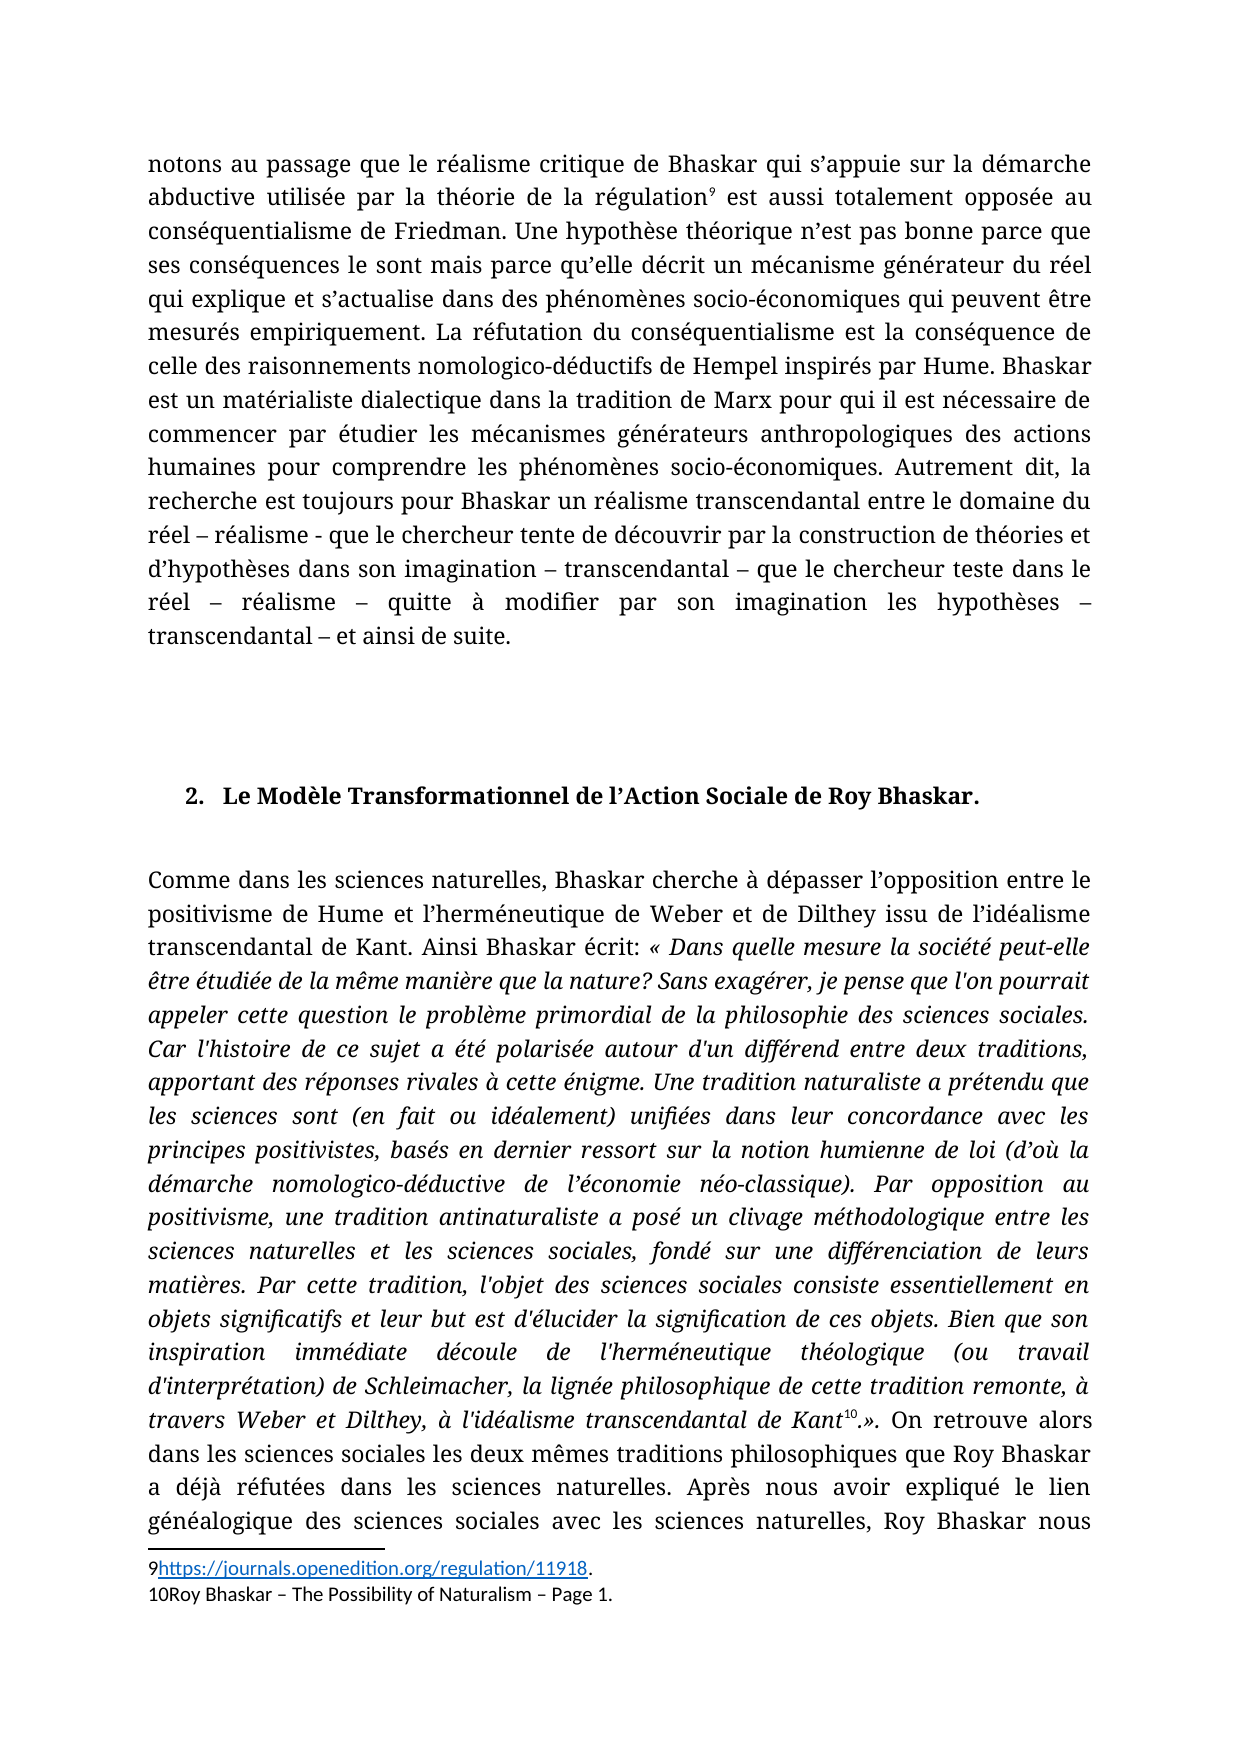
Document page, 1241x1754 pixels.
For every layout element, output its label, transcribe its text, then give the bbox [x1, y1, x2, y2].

subtitle Le Modèle Transformationnel de l’Action Sociale de Roy Bhaskar. [185, 780, 1093, 811]
text Roy Bhaskar – The Possibility of Naturalism – Page 1. [148, 1581, 1093, 1606]
text https://journals.openedition.org/regulation/11918. [148, 1556, 1093, 1581]
text Comme dans les sciences naturelles, Bhaskar cherche à dépasser l’opposition entre le positivisme de Hume et l’herméneutique de Weber et de Dilthey issu de l’idéalisme transcendantal de Kant. Ainsi Bhaskar écrit: « Dans quelle mesure la société peut-elle être étudiée de la même manière que la nature? Sans exagérer, je pense que l'on pourrait appeler cette question le problème primordial de la philosophie des sciences sociales. Car l'histoire de ce sujet a été polarisée autour d'un différend entre deux traditions, apportant des réponses rivales à cette énigme. Une tradition naturaliste a prétendu que les sciences sont (en fait ou idéalement) unifiées dans leur concordance avec les principes positivistes, basés en dernier ressort sur la notion humienne de loi (d’où la démarche nomologico-déductive de l’économie néo-classique). Par opposition au positivisme, une tradition antinaturaliste a posé un clivage méthodologique entre les sciences naturelles et les sciences sociales, fondé sur une différenciation de leurs matières. Par cette tradition, l'objet des sciences sociales consiste essentiellement en objets significatifs et leur but est d'élucider la signification de ces objets. Bien que son inspiration immédiate découle de l'herméneutique théologique (ou travail d'interprétation) de Schleimacher, la lignée philosophique de cette tradition remonte, à travers Weber et Dilthey, à l'idéalisme transcendantal de Kant.». On retrouve alors dans les sciences sociales les deux mêmes traditions philosophiques que Roy Bhaskar a déjà réfutées dans les sciences naturelles. Après nous avoir expliqué le lien généalogique des sciences sociales avec les sciences naturelles, Roy Bhaskar nous [148, 864, 1093, 1536]
text notons au passage que le réalisme critique de Bhaskar qui s’appuie sur la démarche abductive utilisée par la théorie de la régulation est aussi totalement opposée au conséquentialisme de Friedman. Une hypothèse théorique n’est pas bonne parce que ses conséquences le sont mais parce qu’elle décrit un mécanisme générateur du réel qui explique et s’actualise dans des phénomènes socio-économiques qui peuvent être mesurés empiriquement. La réfutation du conséquentialisme est la conséquence de celle des raisonnements nomologico-déductifs de Hempel inspirés par Hume. Bhaskar est un matérialiste dialectique dans la tradition de Marx pour qui il est nécessaire de commencer par étudier les mécanismes générateurs anthropologiques des actions humaines pour comprendre les phénomènes socio-économiques. Autrement dit, la recherche est toujours pour Bhaskar un réalisme transcendantal entre le domaine du réel – réalisme - que le chercheur tente de découvrir par la construction de théories et d’hypothèses dans son imagination – transcendantal – que le chercheur teste dans le réel – réalisme – quitte à modifier par son imagination les hypothèses – transcendantal – et ainsi de suite. [148, 148, 1093, 651]
